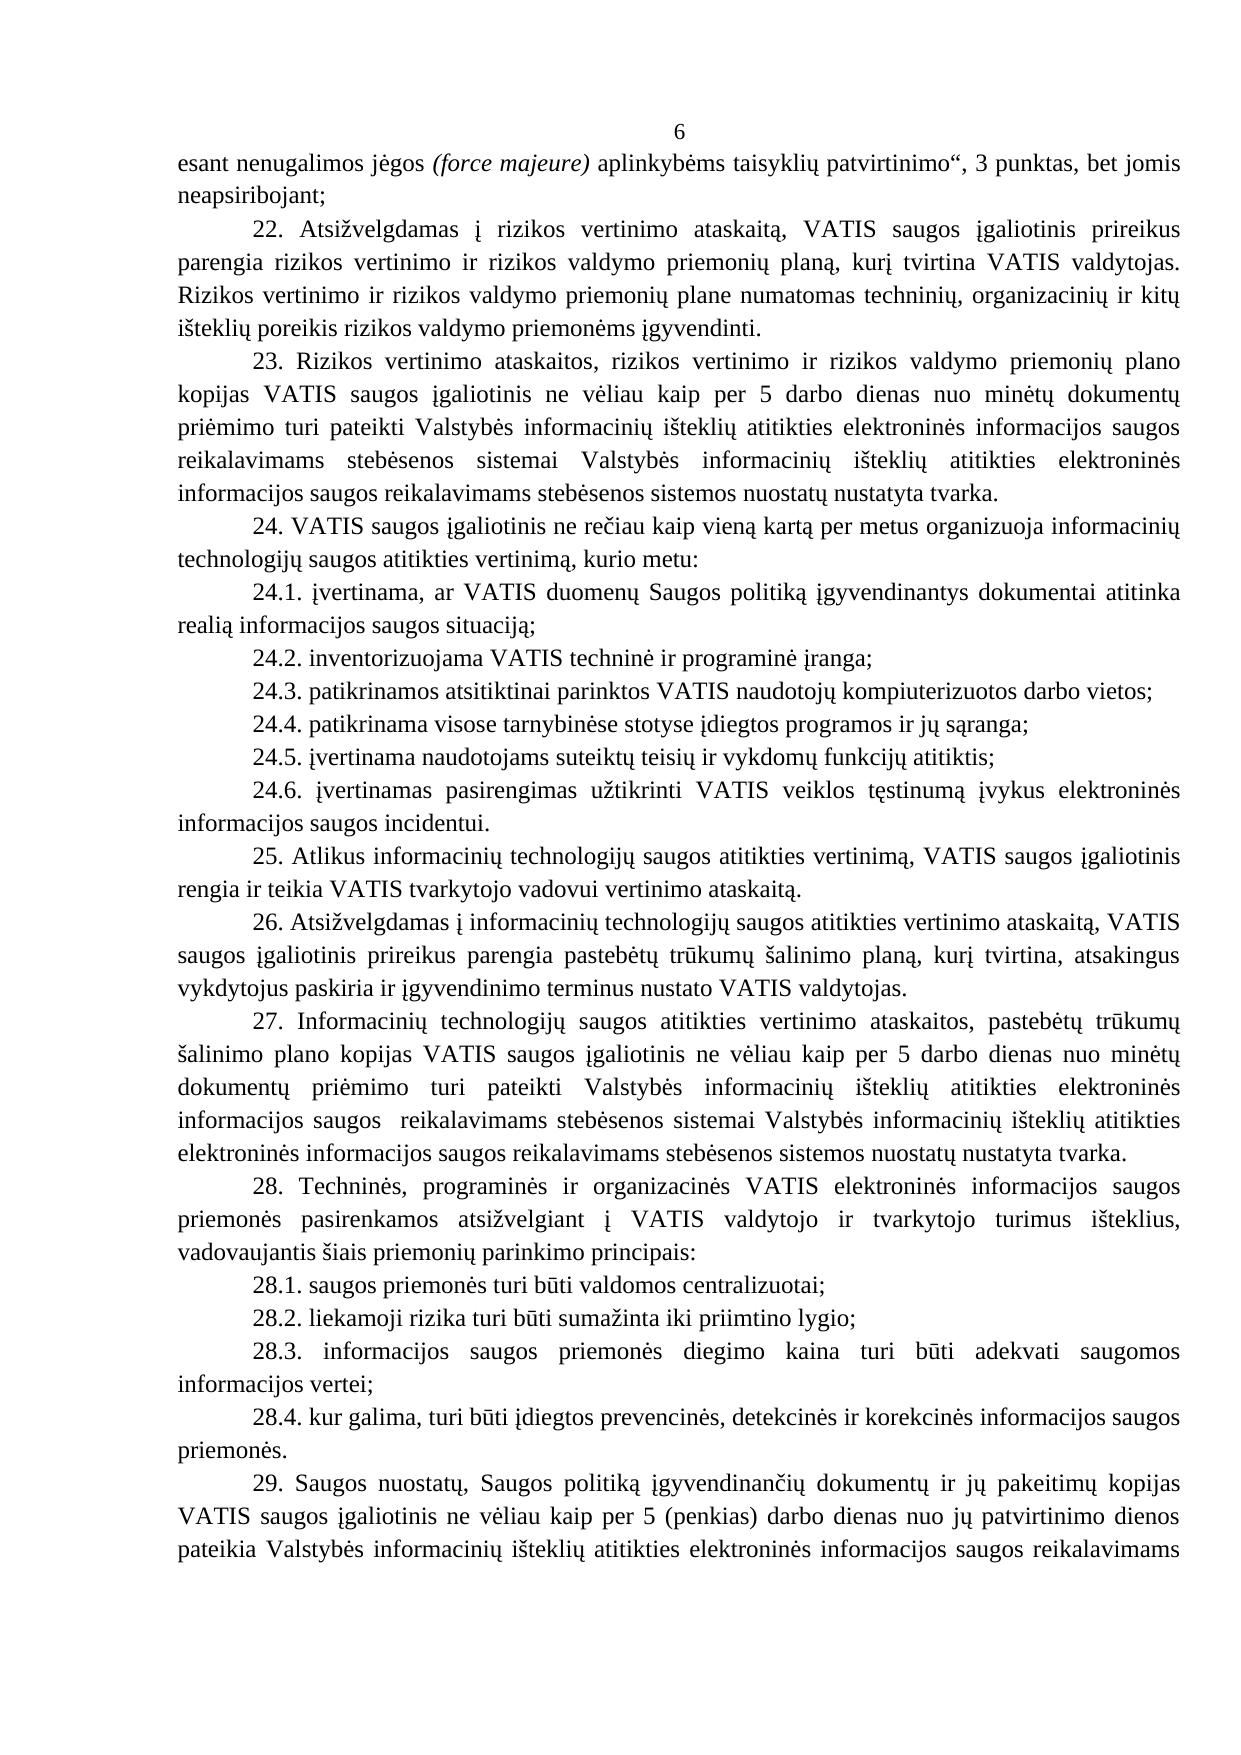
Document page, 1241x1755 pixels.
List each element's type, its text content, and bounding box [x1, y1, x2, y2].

text 25. Atlikus informacinių technologijų saugos atitikties vertinimą, VATIS saugos įgaliotinis rengia ir teikia VATIS tvarkytojo vadovui vertinimo ataskaitą. [177, 841, 1181, 903]
text 28.2. liekamoji rizika turi būti sumažinta iki priimtino lygio; [177, 1303, 1181, 1332]
text 28.3. informacijos saugos priemonės diegimo kaina turi būti adekvati saugomos informacijos vertei; [177, 1336, 1181, 1398]
text 29. Saugos nuostatų, Saugos politiką įgyvendinančių dokumentų ir jų pakeitimų kopijas VATIS saugos įgaliotinis ne vėliau kaip per 5 (penkias) darbo dienas nuo jų patvirtinimo dienos pateikia Valstybės informacinių išteklių atitikties elektroninės informacijos saugos reikalavimams [177, 1468, 1181, 1563]
text 24.4. patikrinama visose tarnybinėse stotyse įdiegtos programos ir jų sąranga; [177, 709, 1181, 738]
text 24.3. patikrinamos atsitiktinai parinktos VATIS naudotojų kompiuterizuotos darbo vietos; [177, 676, 1181, 705]
text 24.6. įvertinamas pasirengimas užtikrinti VATIS veiklos tęstinumą įvykus elektroninės informacijos saugos incidentui. [177, 775, 1181, 837]
text 28.4. kur galima, turi būti įdiegtos prevencinės, detekcinės ir korekcinės informacijos saugos priemonės. [177, 1402, 1181, 1464]
text 28.1. saugos priemonės turi būti valdomos centralizuotai; [177, 1270, 1181, 1299]
text 28. Techninės, programinės ir organizacinės VATIS elektroninės informacijos saugos priemonės pasirenkamos atsižvelgiant į VATIS valdytojo ir tvarkytojo turimus išteklius, vadovaujantis šiais priemonių parinkimo principais: [177, 1171, 1181, 1266]
text 27. Informacinių technologijų saugos atitikties vertinimo ataskaitos, pastebėtų trūkumų šalinimo plano kopijas VATIS saugos įgaliotinis ne vėliau kaip per 5 darbo dienas nuo minėtų dokumentų priėmimo turi pateikti Valstybės informacinių išteklių atitikties elektroninės informacijos saugos reikalavimams stebėsenos sistemai Valstybės informacinių išteklių atitikties elektroninės informacijos saugos reikalavimams stebėsenos sistemos nuostatų nustatyta tvarka. [177, 1006, 1181, 1167]
text esant nenugalimos jėgos (force majeure) aplinkybėms taisyklių patvirtinimo“, 3 punktas, bet jomis neapsiribojant; [177, 148, 1181, 209]
text 22. Atsižvelgdamas į rizikos vertinimo ataskaitą, VATIS saugos įgaliotinis prireikus parengia rizikos vertinimo ir rizikos valdymo priemonių planą, kurį tvirtina VATIS valdytojas. Rizikos vertinimo ir rizikos valdymo priemonių plane numatomas techninių, organizacinių ir kitų išteklių poreikis rizikos valdymo priemonėms įgyvendinti. [177, 214, 1181, 341]
text 26. Atsižvelgdamas į informacinių technologijų saugos atitikties vertinimo ataskaitą, VATIS saugos įgaliotinis prireikus parengia pastebėtų trūkumų šalinimo planą, kurį tvirtina, atsakingus vykdytojus paskiria ir įgyvendinimo terminus nustato VATIS valdytojas. [177, 907, 1181, 1002]
text 24. VATIS saugos įgaliotinis ne rečiau kaip vieną kartą per metus organizuoja informacinių technologijų saugos atitikties vertinimą, kurio metu: [177, 511, 1181, 573]
text 24.1. įvertinama, ar VATIS duomenų Saugos politiką įgyvendinantys dokumentai atitinka realią informacijos saugos situaciją; [177, 577, 1181, 639]
text 24.2. inventorizuojama VATIS techninė ir programinė įranga; [177, 643, 1181, 672]
text 23. Rizikos vertinimo ataskaitos, rizikos vertinimo ir rizikos valdymo priemonių plano kopijas VATIS saugos įgaliotinis ne vėliau kaip per 5 darbo dienas nuo minėtų dokumentų priėmimo turi pateikti Valstybės informacinių išteklių atitikties elektroninės informacijos saugos reikalavimams stebėsenos sistemai Valstybės informacinių išteklių atitikties elektroninės informacijos saugos reikalavimams stebėsenos sistemos nuostatų nustatyta tvarka. [177, 346, 1181, 507]
text 24.5. įvertinama naudotojams suteiktų teisių ir vykdomų funkcijų atitiktis; [177, 742, 1181, 771]
